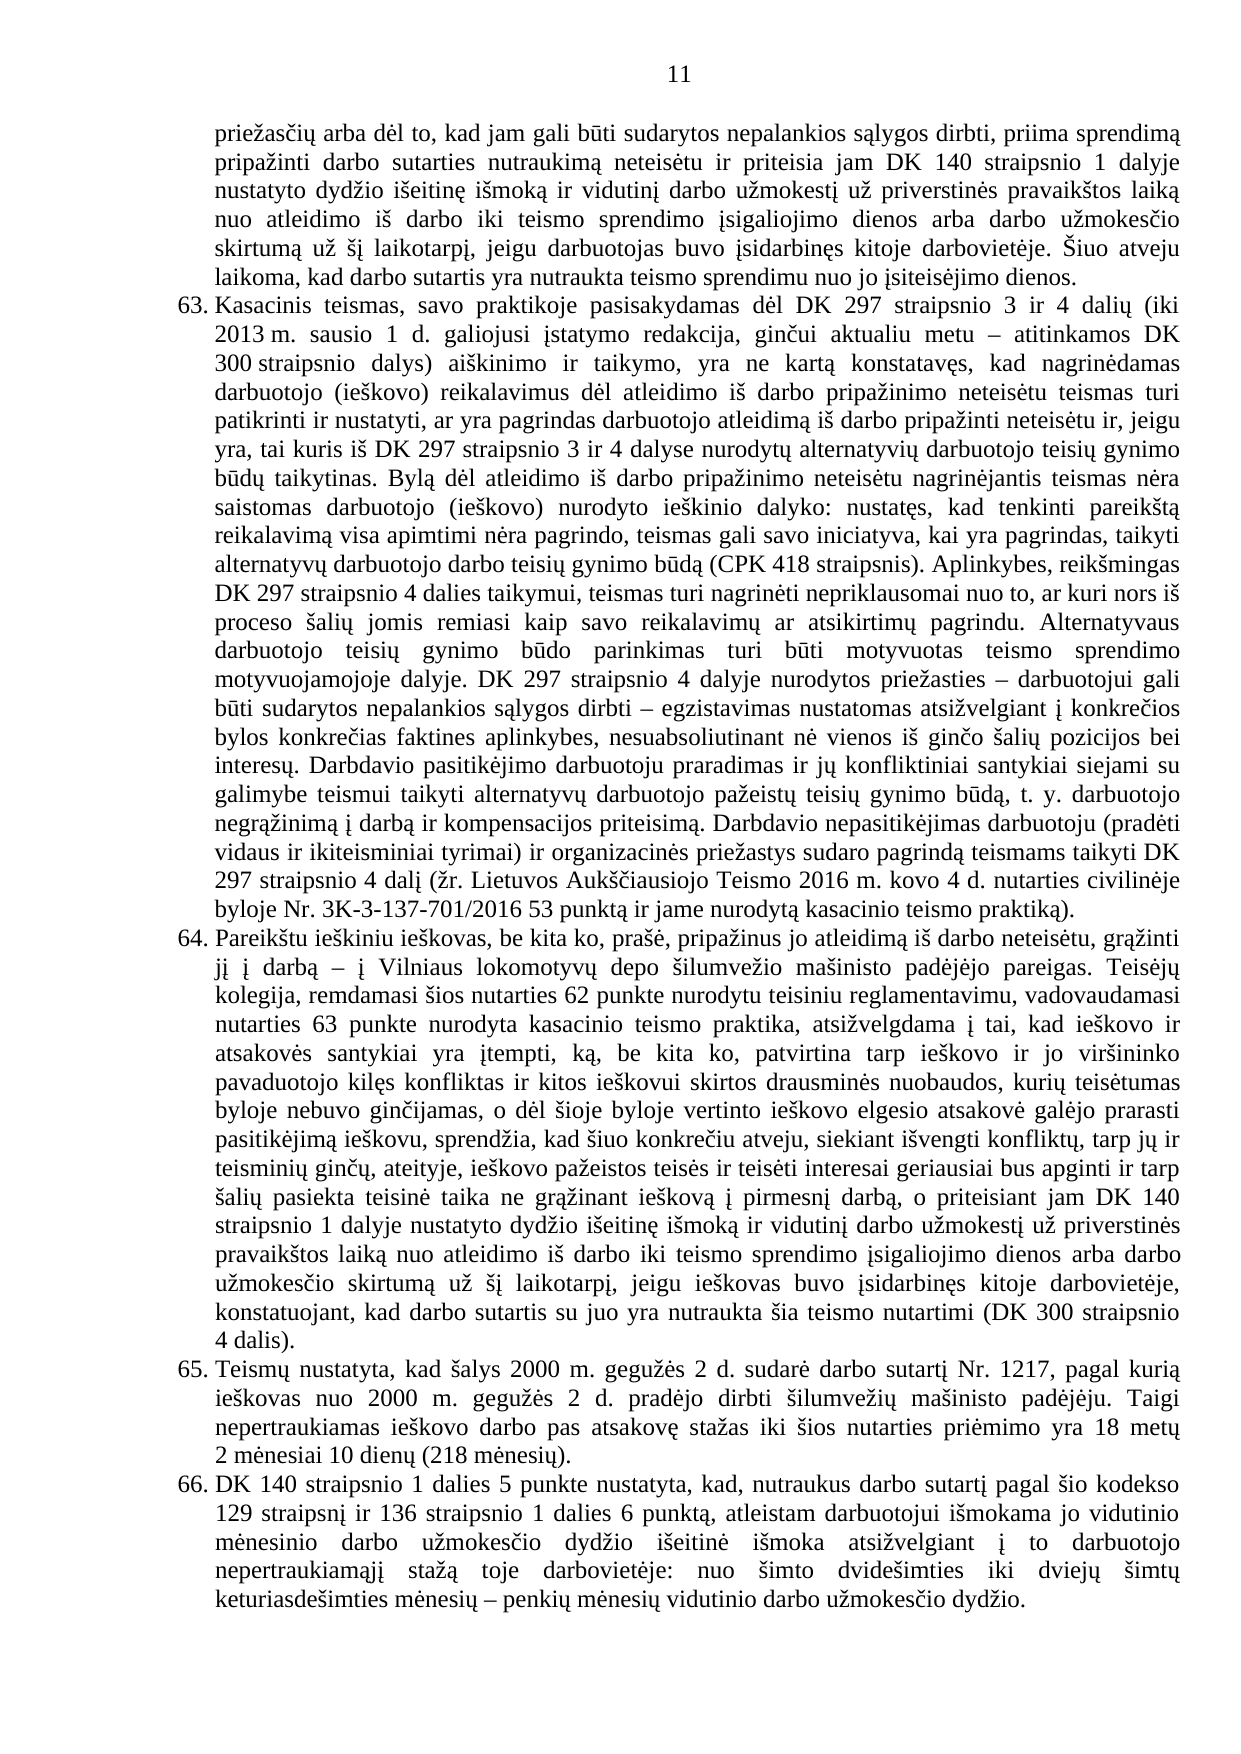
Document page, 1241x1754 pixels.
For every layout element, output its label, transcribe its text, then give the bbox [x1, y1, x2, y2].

text 64. Pareikštu ieškiniu ieškovas, be kita ko, prašė, pripažinus jo atleidimą iš darbo neteisėtu, grąžinti jį į darbą – į Vilniaus lokomotyvų depo šilumvežio mašinisto padėjėjo pareigas. Teisėjų kolegija, remdamasi šios nutarties 62 punkte nurodytu teisiniu reglamentavimu, vadovaudamasi nutarties 63 punkte nurodyta kasacinio teismo praktika, atsižvelgdama į tai, kad ieškovo ir atsakovės santykiai yra įtempti, ką, be kita ko, patvirtina tarp ieškovo ir jo viršininko pavaduotojo kilęs konfliktas ir kitos ieškovui skirtos drausminės nuobaudos, kurių teisėtumas byloje nebuvo ginčijamas, o dėl šioje byloje vertinto ieškovo elgesio atsakovė galėjo prarasti pasitikėjimą ieškovu, sprendžia, kad šiuo konkrečiu atveju, siekiant išvengti konfliktų, tarp jų ir teisminių ginčų, ateityje, ieškovo pažeistos teisės ir teisėti interesai geriausiai bus apginti ir tarp šalių pasiekta teisinė taika ne grąžinant ieškovą į pirmesnį darbą, o priteisiant jam DK 140 straipsnio 1 dalyje nustatyto dydžio išeitinę išmoką ir vidutinį darbo užmokestį už priverstinės pravaikštos laiką nuo atleidimo iš darbo iki teismo sprendimo įsigaliojimo dienos arba darbo užmokesčio skirtumą už šį laikotarpį, jeigu ieškovas buvo įsidarbinęs kitoje darbovietėje, konstatuojant, kad darbo sutartis su juo yra nutraukta šia teismo nutartimi (DK 300 straipsnio 4 dalis). [177, 923, 1181, 1354]
text 66. DK 140 straipsnio 1 dalies 5 punkte nustatyta, kad, nutraukus darbo sutartį pagal šio kodekso 129 straipsnį ir 136 straipsnio 1 dalies 6 punktą, atleistam darbuotojui išmokama jo vidutinio mėnesinio darbo užmokesčio dydžio išeitinė išmoka atsižvelgiant į to darbuotojo nepertraukiamąjį stažą toje darbovietėje: nuo šimto dvidešimties iki dviejų šimtų keturiasdešimties mėnesių – penkių mėnesių vidutinio darbo užmokesčio dydžio. [177, 1469, 1181, 1613]
text 65. Teismų nustatyta, kad šalys 2000 m. gegužės 2 d. sudarė darbo sutartį Nr. 1217, pagal kurią ieškovas nuo 2000 m. gegužės 2 d. pradėjo dirbti šilumvežių mašinisto padėjėju. Taigi nepertraukiamas ieškovo darbo pas atsakovę stažas iki šios nutarties priėmimo yra 18 metų 2 mėnesiai 10 dienų (218 mėnesių). [177, 1354, 1181, 1469]
text priežasčių arba dėl to, kad jam gali būti sudarytos nepalankios sąlygos dirbti, priima sprendimą pripažinti darbo sutarties nutraukimą neteisėtu ir priteisia jam DK 140 straipsnio 1 dalyje nustatyto dydžio išeitinę išmoką ir vidutinį darbo užmokestį už priverstinės pravaikštos laiką nuo atleidimo iš darbo iki teismo sprendimo įsigaliojimo dienos arba darbo užmokesčio skirtumą už šį laikotarpį, jeigu darbuotojas buvo įsidarbinęs kitoje darbovietėje. Šiuo atveju laikoma, kad darbo sutartis yra nutraukta teismo sprendimu nuo jo įsiteisėjimo dienos. [177, 118, 1181, 291]
text 63. Kasacinis teismas, savo praktikoje pasisakydamas dėl DK 297 straipsnio 3 ir 4 dalių (iki 2013 m. sausio 1 d. galiojusi įstatymo redakcija, ginčui aktualiu metu – atitinkamos DK 300 straipsnio dalys) aiškinimo ir taikymo, yra ne kartą konstatavęs, kad nagrinėdamas darbuotojo (ieškovo) reikalavimus dėl atleidimo iš darbo pripažinimo neteisėtu teismas turi patikrinti ir nustatyti, ar yra pagrindas darbuotojo atleidimą iš darbo pripažinti neteisėtu ir, jeigu yra, tai kuris iš DK 297 straipsnio 3 ir 4 dalyse nurodytų alternatyvių darbuotojo teisių gynimo būdų taikytinas. Bylą dėl atleidimo iš darbo pripažinimo neteisėtu nagrinėjantis teismas nėra saistomas darbuotojo (ieškovo) nurodyto ieškinio dalyko: nustatęs, kad tenkinti pareikštą reikalavimą visa apimtimi nėra pagrindo, teismas gali savo iniciatyva, kai yra pagrindas, taikyti alternatyvų darbuotojo darbo teisių gynimo būdą (CPK 418 straipsnis). Aplinkybes, reikšmingas DK 297 straipsnio 4 dalies taikymui, teismas turi nagrinėti nepriklausomai nuo to, ar kuri nors iš proceso šalių jomis remiasi kaip savo reikalavimų ar atsikirtimų pagrindu. Alternatyvaus darbuotojo teisių gynimo būdo parinkimas turi būti motyvuotas teismo sprendimo motyvuojamojoje dalyje. DK 297 straipsnio 4 dalyje nurodytos priežasties – darbuotojui gali būti sudarytos nepalankios sąlygos dirbti – egzistavimas nustatomas atsižvelgiant į konkrečios bylos konkrečias faktines aplinkybes, nesuabsoliutinant nė vienos iš ginčo šalių pozicijos bei interesų. Darbdavio pasitikėjimo darbuotoju praradimas ir jų konfliktiniai santykiai siejami su galimybe teismui taikyti alternatyvų darbuotojo pažeistų teisių gynimo būdą, t. y. darbuotojo negrąžinimą į darbą ir kompensacijos priteisimą. Darbdavio nepasitikėjimas darbuotoju (pradėti vidaus ir ikiteisminiai tyrimai) ir organizacinės priežastys sudaro pagrindą teismams taikyti DK 297 straipsnio 4 dalį (žr. Lietuvos Aukščiausiojo Teismo 2016 m. kovo 4 d. nutarties civilinėje byloje Nr. 3K-3-137-701/2016 53 punktą ir jame nurodytą kasacinio teismo praktiką). [177, 291, 1181, 923]
